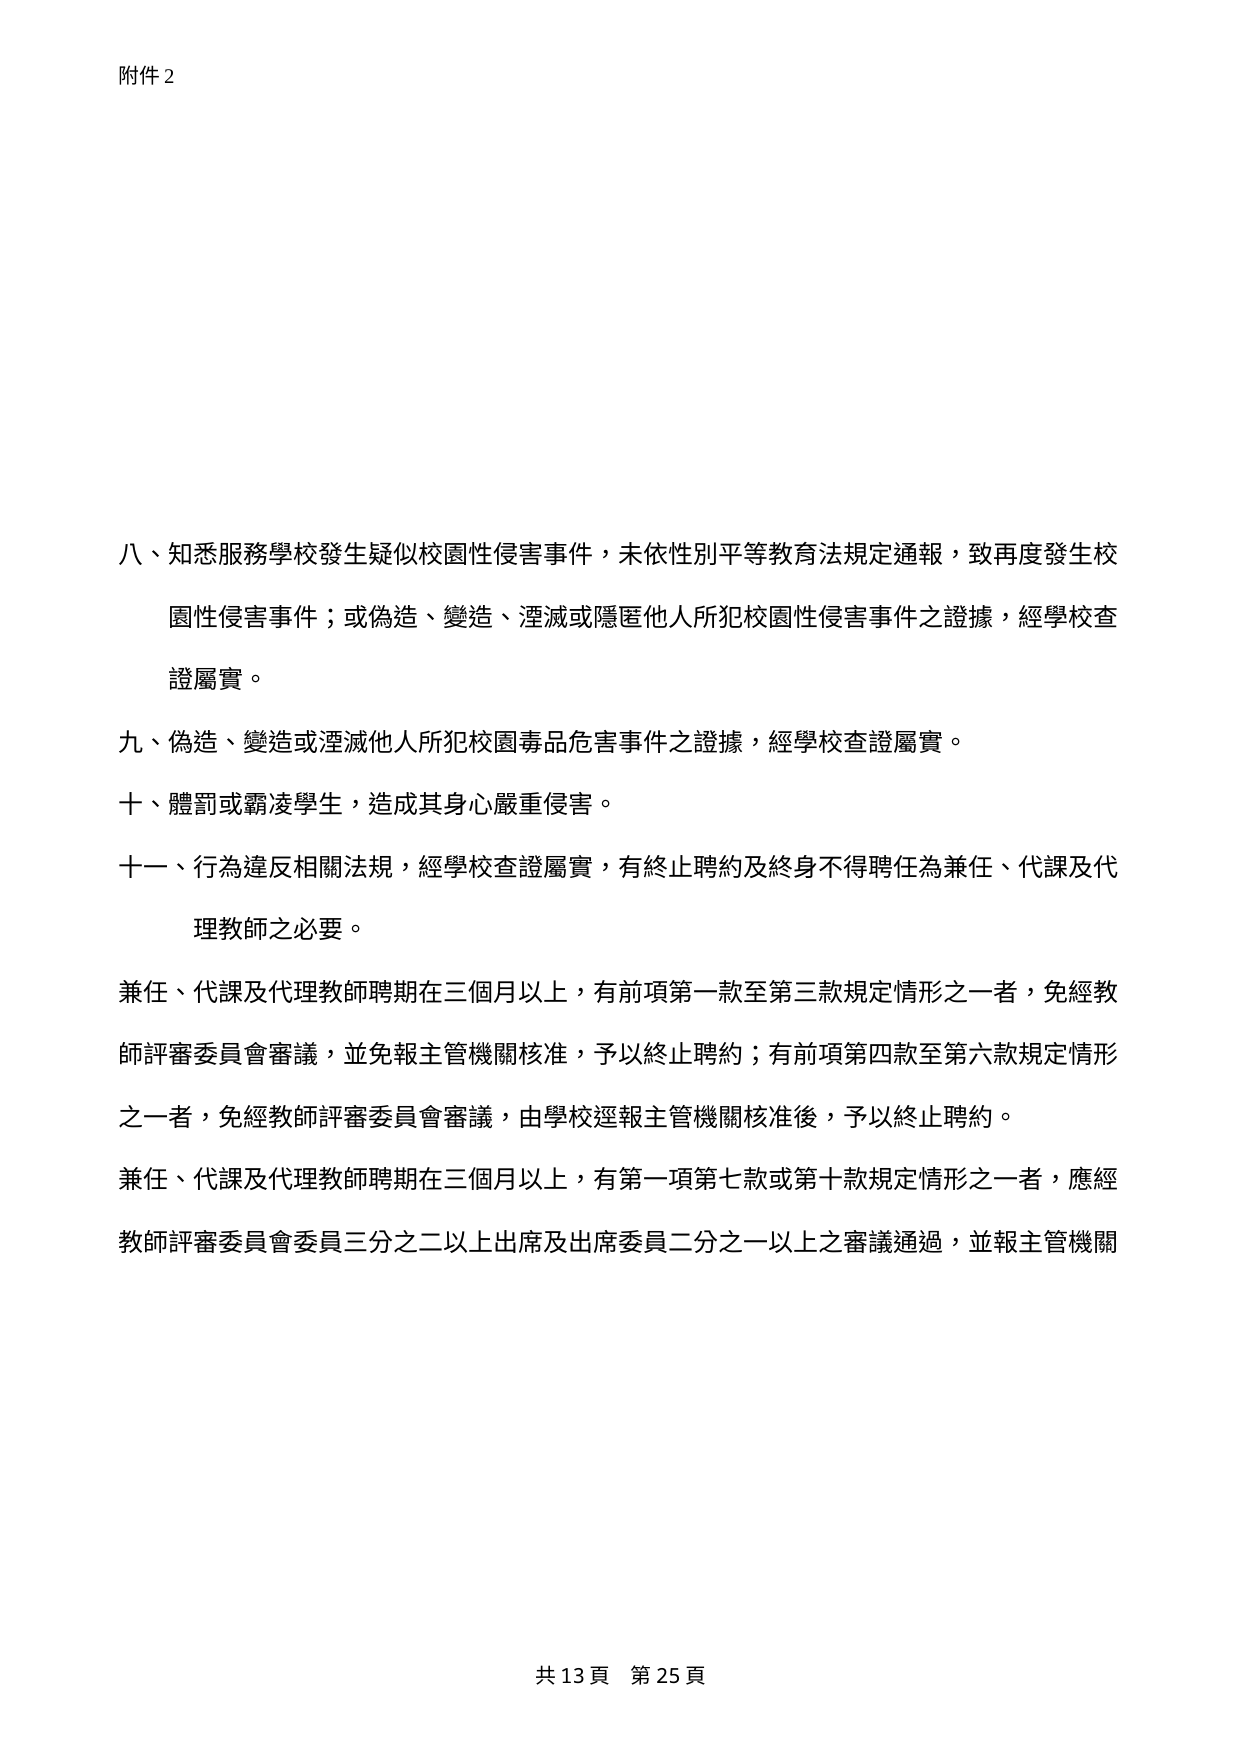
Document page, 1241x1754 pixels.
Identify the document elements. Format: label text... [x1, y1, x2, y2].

text 兼任、代課及代理教師聘期在三個月以上，有前項第一款至第三款規定情形之一者，免經教師評審委員會審議，並免報主管機關核准，予以終止聘約；有前項第四款至第六款規定情形之一者，免經教師評審委員會審議，由學校逕報主管機關核准後，予以終止聘約。 [118, 949, 1122, 1136]
text 八、知悉服務學校發生疑似校園性侵害事件，未依性別平等教育法規定通報，致再度發生校園性侵害事件；或偽造、變造、湮滅或隱匿他人所犯校園性侵害事件之證據，經學校查證屬實。 [118, 511, 1122, 699]
text 兼任、代課及代理教師聘期在三個月以上，有第一項第七款或第十款規定情形之一者，應經教師評審委員會委員三分之二以上出席及出席委員二分之一以上之審議通過，並報主管機關 [118, 1136, 1122, 1261]
text 十一、行為違反相關法規，經學校查證屬實，有終止聘約及終身不得聘任為兼任、代課及代理教師之必要。 [118, 824, 1122, 949]
text 九、偽造、變造或湮滅他人所犯校園毒品危害事件之證據，經學校查證屬實。 [118, 699, 1122, 761]
text 十、體罰或霸凌學生，造成其身心嚴重侵害。 [118, 761, 1122, 824]
